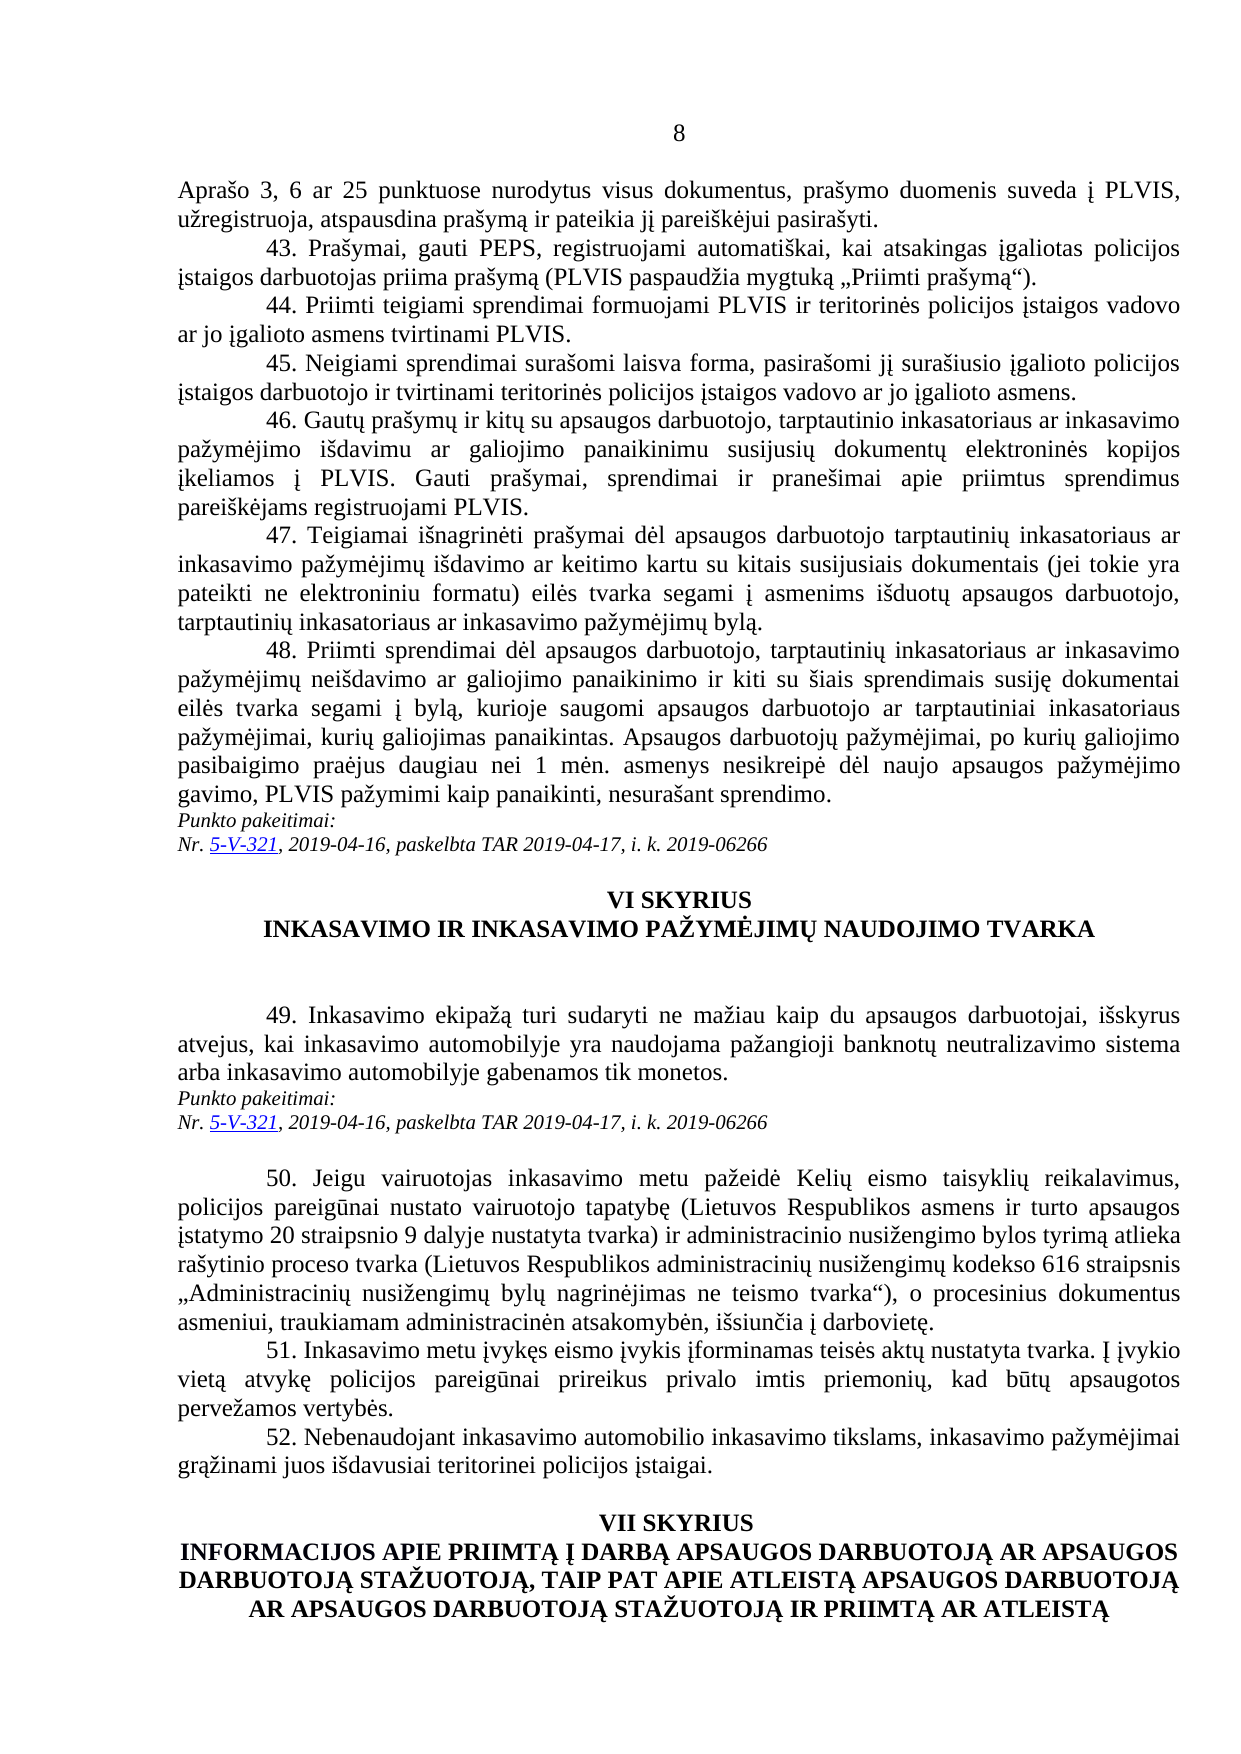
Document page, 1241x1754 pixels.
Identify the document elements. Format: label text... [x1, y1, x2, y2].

text Punkto pakeitimai: [177, 1086, 1181, 1110]
text INKASAVIMO IR INKASAVIMO Pažymėjimų NAUDOJIMO TVARKA [177, 914, 1181, 942]
text 45. Neigiami sprendimai surašomi laisva forma, pasirašomi jį surašiusio įgalioto policijos įstaigos darbuotojo ir tvirtinami teritorinės policijos įstaigos vadovo ar jo įgalioto asmens. [177, 348, 1181, 406]
text Aprašo 3, 6 ar 25 punktuose nurodytus visus dokumentus, prašymo duomenis suveda į PLVIS, užregistruoja, atspausdina prašymą ir pateikia jį pareiškėjui pasirašyti. [177, 176, 1181, 233]
text 47. Teigiamai išnagrinėti prašymai dėl apsaugos darbuotojo tarptautinių inkasatoriaus ar inkasavimo pažymėjimų išdavimo ar keitimo kartu su kitais susijusiais dokumentais (jei tokie yra pateikti ne elektroniniu formatu) eilės tvarka segami į asmenims išduotų apsaugos darbuotojo, tarptautinių inkasatoriaus ar inkasavimo pažymėjimų bylą. [177, 521, 1181, 636]
text VI SKYRIUS [177, 885, 1181, 914]
text 49. Inkasavimo ekipažą turi sudaryti ne mažiau kaip du apsaugos darbuotojai, išskyrus atvejus, kai inkasavimo automobilyje yra naudojama pažangioji banknotų neutralizavimo sistema arba inkasavimo automobilyje gabenamos tik monetos. [177, 1000, 1181, 1086]
text 50. Jeigu vairuotojas inkasavimo metu pažeidė Kelių eismo taisyklių reikalavimus, policijos pareigūnai nustato vairuotojo tapatybę (Lietuvos Respublikos asmens ir turto apsaugos įstatymo 20 straipsnio 9 dalyje nustatyta tvarka) ir administracinio nusižengimo bylos tyrimą atlieka rašytinio proceso tvarka (Lietuvos Respublikos administracinių nusižengimų kodekso 616 straipsnis „Administracinių nusižengimų bylų nagrinėjimas ne teismo tvarka“), o procesinius dokumentus asmeniui, traukiamam administracinėn atsakomybėn, išsiunčia į darbovietę. [177, 1163, 1181, 1336]
text VII SKYRIUS [177, 1508, 1181, 1537]
text Nr. 5-V-321, 2019-04-16, paskelbta TAR 2019-04-17, i. k. 2019-06266 [177, 832, 1181, 856]
text INFORMACIJOS APIE PRIIMTĄ Į DARBĄ APSAUGOS DARBUOTOJĄ AR APSAUGOS DARBUOTOJĄ STAŽUOTOJĄ, TAIP PAT APIE ATLEISTĄ APSAUGOS DARBUOTOJĄ AR APSAUGOS DARBUOTOJĄ STAŽUOTOJĄ IR PRIIMTĄ AR ATLEISTĄ [177, 1537, 1181, 1623]
text Punkto pakeitimai: [177, 808, 1181, 832]
text 46. Gautų prašymų ir kitų su apsaugos darbuotojo, tarptautinio inkasatoriaus ar inkasavimo pažymėjimo išdavimu ar galiojimo panaikinimu susijusių dokumentų elektroninės kopijos įkeliamos į PLVIS. Gauti prašymai, sprendimai ir pranešimai apie priimtus sprendimus pareiškėjams registruojami PLVIS. [177, 406, 1181, 521]
text 44. Priimti teigiami sprendimai formuojami PLVIS ir teritorinės policijos įstaigos vadovo ar jo įgalioto asmens tvirtinami PLVIS. [177, 291, 1181, 348]
text 43. Prašymai, gauti PEPS, registruojami automatiškai, kai atsakingas įgaliotas policijos įstaigos darbuotojas priima prašymą (PLVIS paspaudžia mygtuką „Priimti prašymą“). [177, 233, 1181, 291]
text 52. Nebenaudojant inkasavimo automobilio inkasavimo tikslams, inkasavimo pažymėjimai grąžinami juos išdavusiai teritorinei policijos įstaigai. [177, 1422, 1181, 1479]
text 48. Priimti sprendimai dėl apsaugos darbuotojo, tarptautinių inkasatoriaus ar inkasavimo pažymėjimų neišdavimo ar galiojimo panaikinimo ir kiti su šiais sprendimais susiję dokumentai eilės tvarka segami į bylą, kurioje saugomi apsaugos darbuotojo ar tarptautiniai inkasatoriaus pažymėjimai, kurių galiojimas panaikintas. Apsaugos darbuotojų pažymėjimai, po kurių galiojimo pasibaigimo praėjus daugiau nei 1 mėn. asmenys nesikreipė dėl naujo apsaugos pažymėjimo gavimo, PLVIS pažymimi kaip panaikinti, nesurašant sprendimo. [177, 636, 1181, 808]
text 51. Inkasavimo metu įvykęs eismo įvykis įforminamas teisės aktų nustatyta tvarka. Į įvykio vietą atvykę policijos pareigūnai prireikus privalo imtis priemonių, kad būtų apsaugotos pervežamos vertybės. [177, 1336, 1181, 1422]
text Nr. 5-V-321, 2019-04-16, paskelbta TAR 2019-04-17, i. k. 2019-06266 [177, 1110, 1181, 1134]
